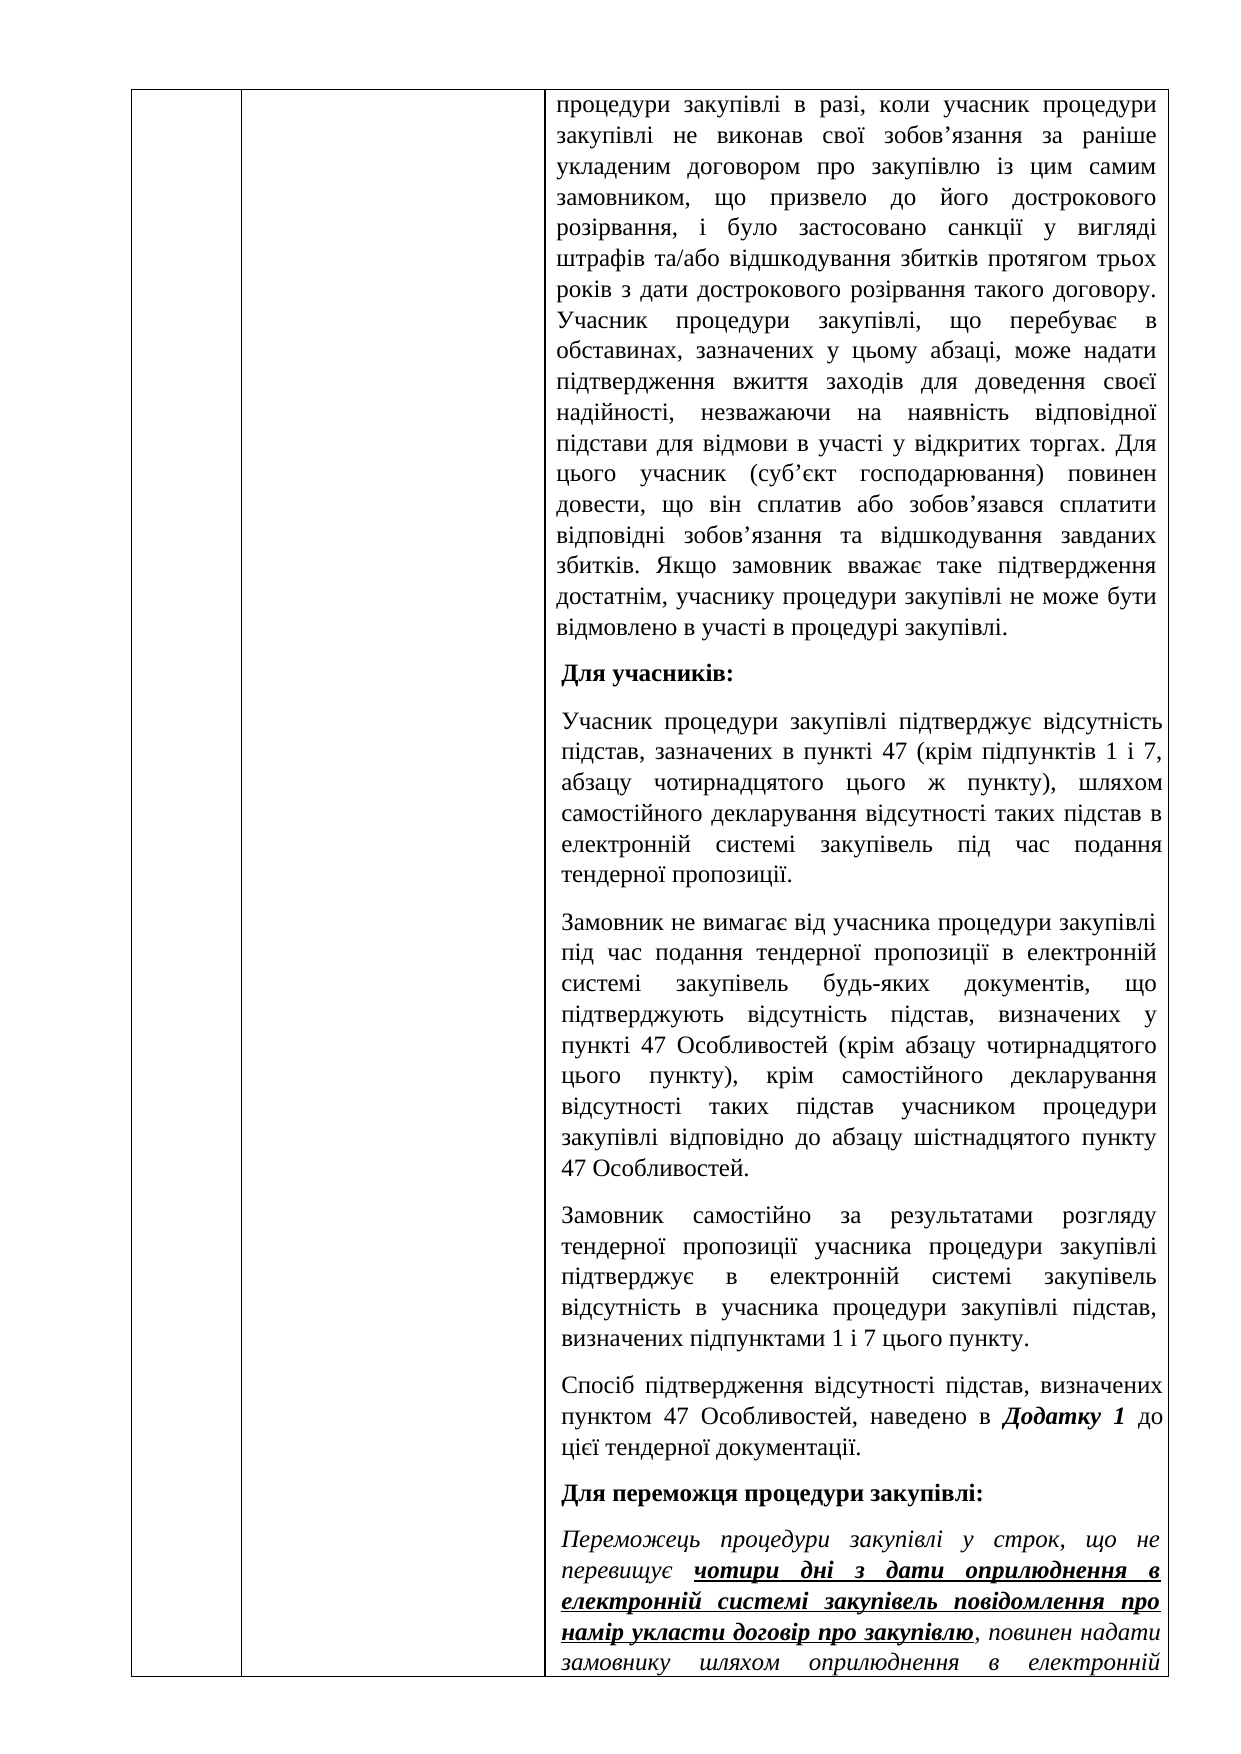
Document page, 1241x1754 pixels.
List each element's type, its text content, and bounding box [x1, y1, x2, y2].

table_cell процедури закупівлі в разі, коли учасник процедури закупівлі не виконав свої зобов’язання за раніше укладеним договором про закупівлю із цим самим замовником, що призвело до його дострокового розірвання, і було застосовано санкції у вигляді штрафів та/або відшкодування збитків протягом трьох років з дати дострокового розірвання такого договору. Учасник процедури закупівлі, що перебуває в обставинах, зазначених у цьому абзаці, може надати підтвердження вжиття заходів для доведення своєї надійності, незважаючи на наявність відповідної підстави для відмови в участі у відкритих торгах. Для цього учасник (суб’єкт господарювання) повинен довести, що він сплатив або зобов’язався сплатити відповідні зобов’язання та відшкодування завданих збитків. Якщо замовник вважає таке підтвердження достатнім, учаснику процедури закупівлі не може бути відмовлено в участі в процедурі закупівлі. Для учасників: Учасник процедури закупівлі підтверджує відсутність підстав, зазначених в пункті 47 (крім підпунктів 1 і 7, абзацу чотирнадцятого цього ж пункту), шляхом самостійного декларування відсутності таких підстав в електронній системі закупівель під час подання тендерної пропозиції. Замовник не вимагає від учасника процедури закупівлі під час подання тендерної пропозиції в електронній системі закупівель будь-яких документів, що підтверджують відсутність підстав, визначених у пункті 47 Особливостей (крім абзацу чотирнадцятого цього пункту), крім самостійного декларування відсутності таких підстав учасником процедури закупівлі відповідно до абзацу шістнадцятого пункту 47 Особливостей. Замовник самостійно за результатами розгляду тендерної пропозиції учасника процедури закупівлі підтверджує в електронній системі закупівель відсутність в учасника процедури закупівлі підстав, визначених підпунктами 1 і 7 цього пункту. Спосіб підтвердження відсутності підстав, визначених пунктом 47 Особливостей, наведено в Додатку 1 до цієї тендерної документації. Для переможця процедури закупівлі: Переможець процедури закупівлі у строк, що не перевищує чотири дні з дати оприлюднення в електронній системі закупівель повідомлення про намір укласти договір про закупівлю, повинен надати замовнику шляхом оприлюднення в електронній [546, 90, 1168, 1676]
table_cell [132, 90, 241, 1676]
table_cell [242, 90, 544, 1676]
